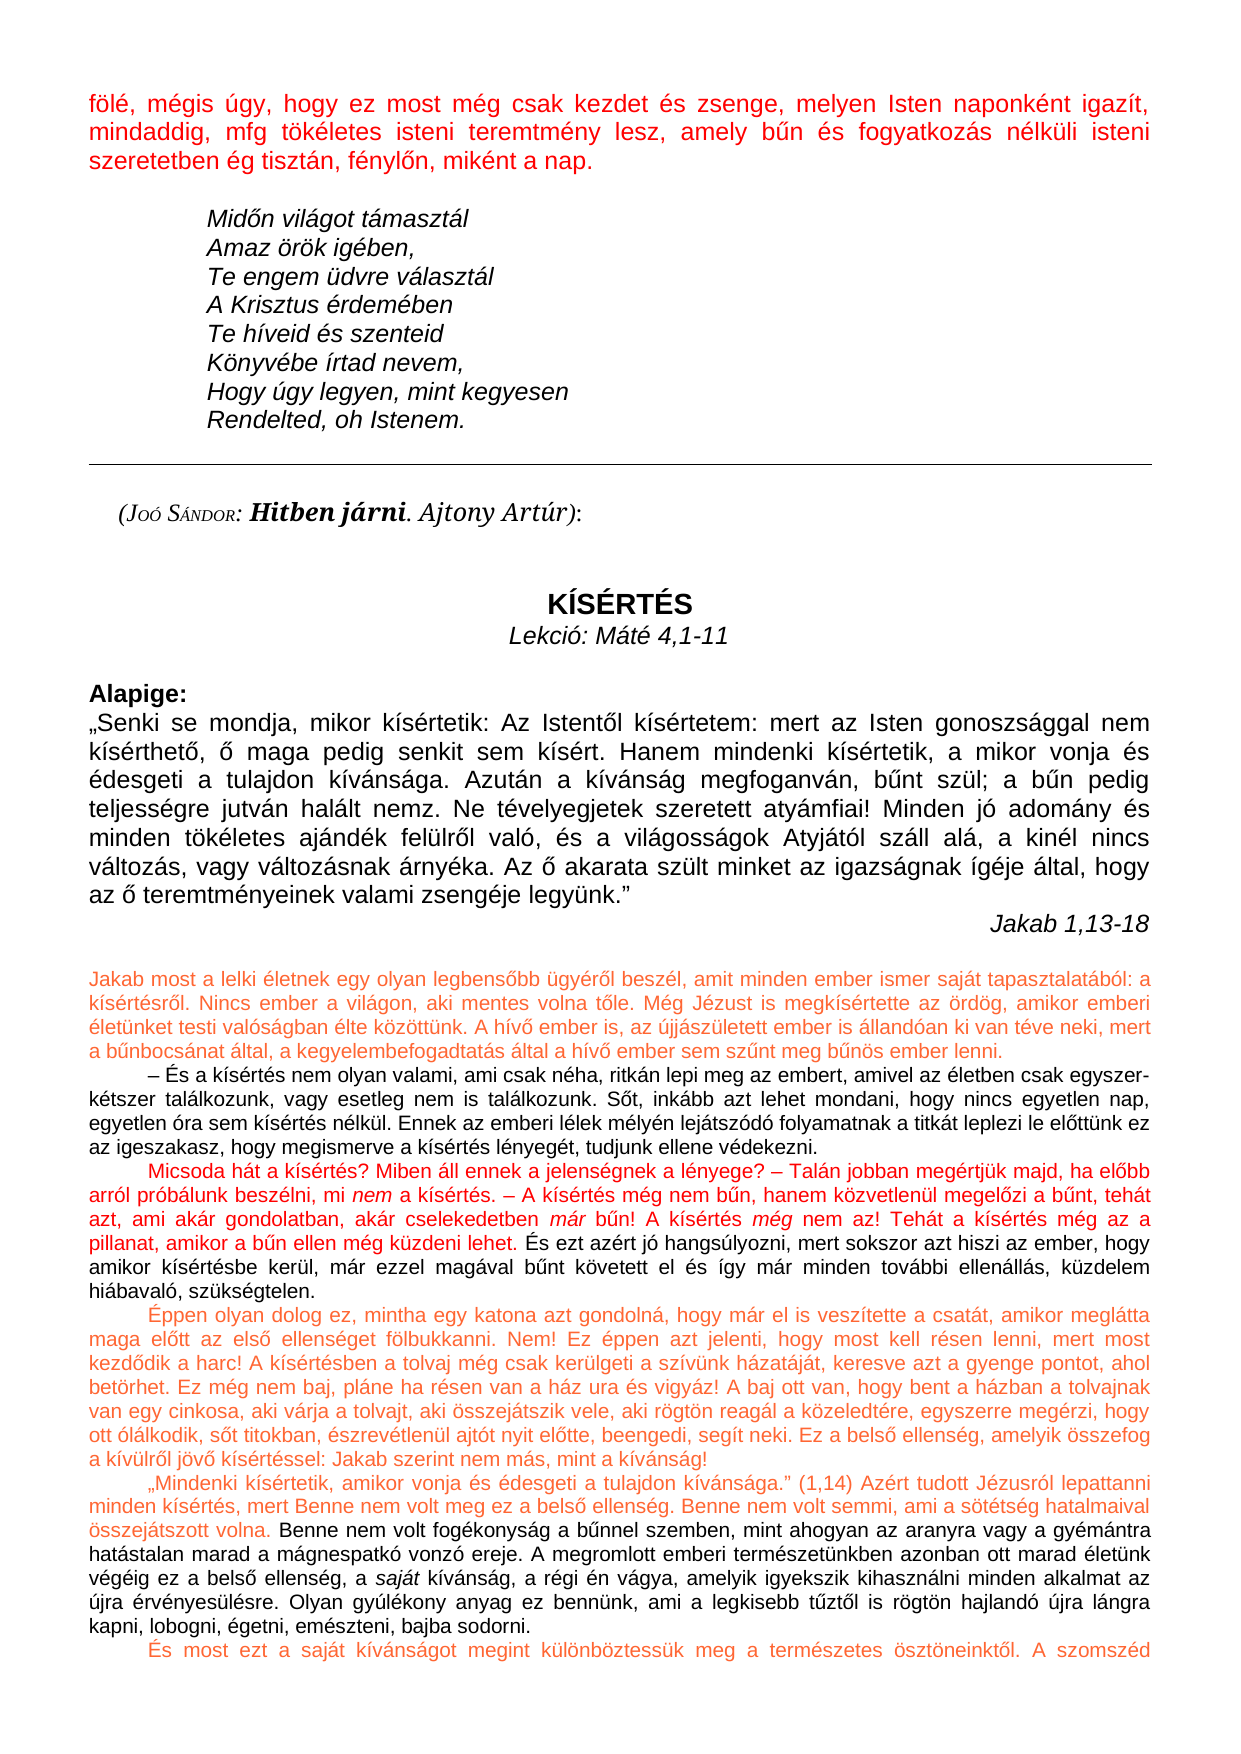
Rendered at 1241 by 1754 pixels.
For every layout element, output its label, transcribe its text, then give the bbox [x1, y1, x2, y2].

text „Mindenki kísértetik, amikor vonja és édesgeti a tulajdon kívánsága.” (1,14) Azért tudott Jézusról lepattanni minden kísértés, mert Benne nem volt meg ez a belső ellenség. Benne nem volt semmi, ami a sötétség hatalmaival összejátszott volna. Benne nem volt fogékonyság a bűnnel szemben, mint ahogyan az aranyra vagy a gyémántra hatástalan marad a mágnespatkó vonzó ereje. A megromlott emberi természetünkben azonban ott marad életünk végéig ez a belső ellenség, a saját kívánság, a régi én vágya, amelyik igyekszik kihasználni minden alkalmat az újra érvényesülésre. Olyan gyúlékony anyag ez bennünk, ami a legkisebb tűztől is rögtön hajlandó újra lángra kapni, lobogni, égetni, emészteni, bajba sodorni. [88, 1471, 1152, 1638]
text És most ezt a saját kívánságot megint különböztessük meg a természetes ösztöneinktől. A szomszéd [88, 1638, 1152, 1662]
text Alapige: [88, 679, 1152, 708]
text – És a kísértés nem olyan valami, ami csak néha, ritkán lepi meg az embert, amivel az életben csak egyszer-kétszer találkozunk, vagy esetleg nem is találkozunk. Sőt, inkább azt lehet mondani, hogy nincs egyetlen nap, egyetlen óra sem kísértés nélkül. Ennek az emberi lélek mélyén lejátszódó folyamatnak a titkát leplezi le előttünk ez az igeszakasz, hogy megismerve a kísértés lényegét, tudjunk ellene védekezni. [88, 1063, 1152, 1159]
text Jakab 1,13-18 [88, 909, 1152, 938]
text fölé, mégis úgy, hogy ez most még csak kezdet és zsenge, melyen Isten naponként igazít, mindaddig, mfg tökéletes isteni teremtmény lesz, amely bűn és fogyatkozás nélküli isteni szeretetben ég tisztán, fénylőn, miként a nap. [88, 88, 1152, 175]
text KÍSÉRTÉS Lekció: Máté 4,1-11 [88, 587, 1152, 650]
text Éppen olyan dolog ez, mintha egy katona azt gondolná, hogy már el is veszítette a csatát, amikor meglátta maga előtt az első ellenséget fölbukkanni. Nem! Ez éppen azt jelenti, hogy most kell résen lenni, mert most kezdődik a harc! A kísértésben a tolvaj még csak kerülgeti a szívünk házatáját, keresve azt a gyenge pontot, ahol betörhet. Ez még nem baj, pláne ha résen van a ház ura és vigyáz! A baj ott van, hogy bent a házban a tolvajnak van egy cinkosa, aki várja a tolvajt, aki összejátszik vele, aki rögtön reagál a közeledtére, egyszerre megérzi, hogy ott ólálkodik, sőt titokban, észrevétlenül ajtót nyit előtte, beengedi, segít neki. Ez a belső ellenség, amelyik összefog a kívülről jövő kísértéssel: Jakab szerint nem más, mint a kívánság! [88, 1303, 1152, 1471]
text (Joó Sándor: Hitben járni. Ajtony Artúr): [88, 465, 1152, 558]
text „Senki se mondja, mikor kísértetik: Az Istentől kísértetem: mert az Isten gonoszsággal nem kísérthető, ő maga pedig senkit sem kísért. Hanem mindenki kísértetik, a mikor vonja és édesgeti a tulajdon kívánsága. Azután a kívánság megfoganván, bűnt szül; a bűn pedig teljességre jutván halált nemz. Ne tévelyegjetek szeretett atyámfiai! Minden jó adomány és minden tökéletes ajándék felülről való, és a világosságok Atyjától száll alá, a kinél nincs változás, vagy változásnak árnyéka. Az ő akarata szült minket az igazságnak ígéje által, hogy az ő teremtményeinek valami zsengéje legyünk.” [88, 708, 1152, 909]
text Micsoda hát a kísértés? Miben áll ennek a jelenségnek a lényege? – Talán jobban megértjük majd, ha előbb arról próbálunk beszélni, mi nem a kísértés. – A kísértés még nem bűn, hanem közvetlenül megelőzi a bűnt, tehát azt, ami akár gondolatban, akár cselekedetben már bűn! A kísértés még nem az! Tehát a kísértés még az a pillanat, amikor a bűn ellen még küzdeni lehet. És ezt azért jó hangsúlyozni, mert sokszor azt hiszi az ember, hogy amikor kísértésbe kerül, már ezzel magával bűnt követett el és így már minden további ellenállás, küzdelem hiábavaló, szükségtelen. [88, 1159, 1152, 1303]
text Jakab most a lelki életnek egy olyan legbensőbb ügyéről beszél, amit minden ember ismer saját tapasztalatából: a kísértésről. Nincs ember a világon, aki mentes volna tőle. Még Jézust is megkísértette az ördög, amikor emberi életünket testi valóságban élte közöttünk. A hívő ember is, az újjászületett ember is állandóan ki van téve neki, mert a bűnbocsánat által, a kegyelembefogadtatás által a hívő ember sem szűnt meg bűnös ember lenni. [88, 967, 1152, 1063]
text Midőn világot támasztál Amaz örök igében, Te engem üdvre választál A Krisztus érdemében Te híveid és szenteid Könyvébe írtad nevem, Hogy úgy legyen, mint kegyesen Rendelted, oh Istenem. [207, 204, 1152, 434]
